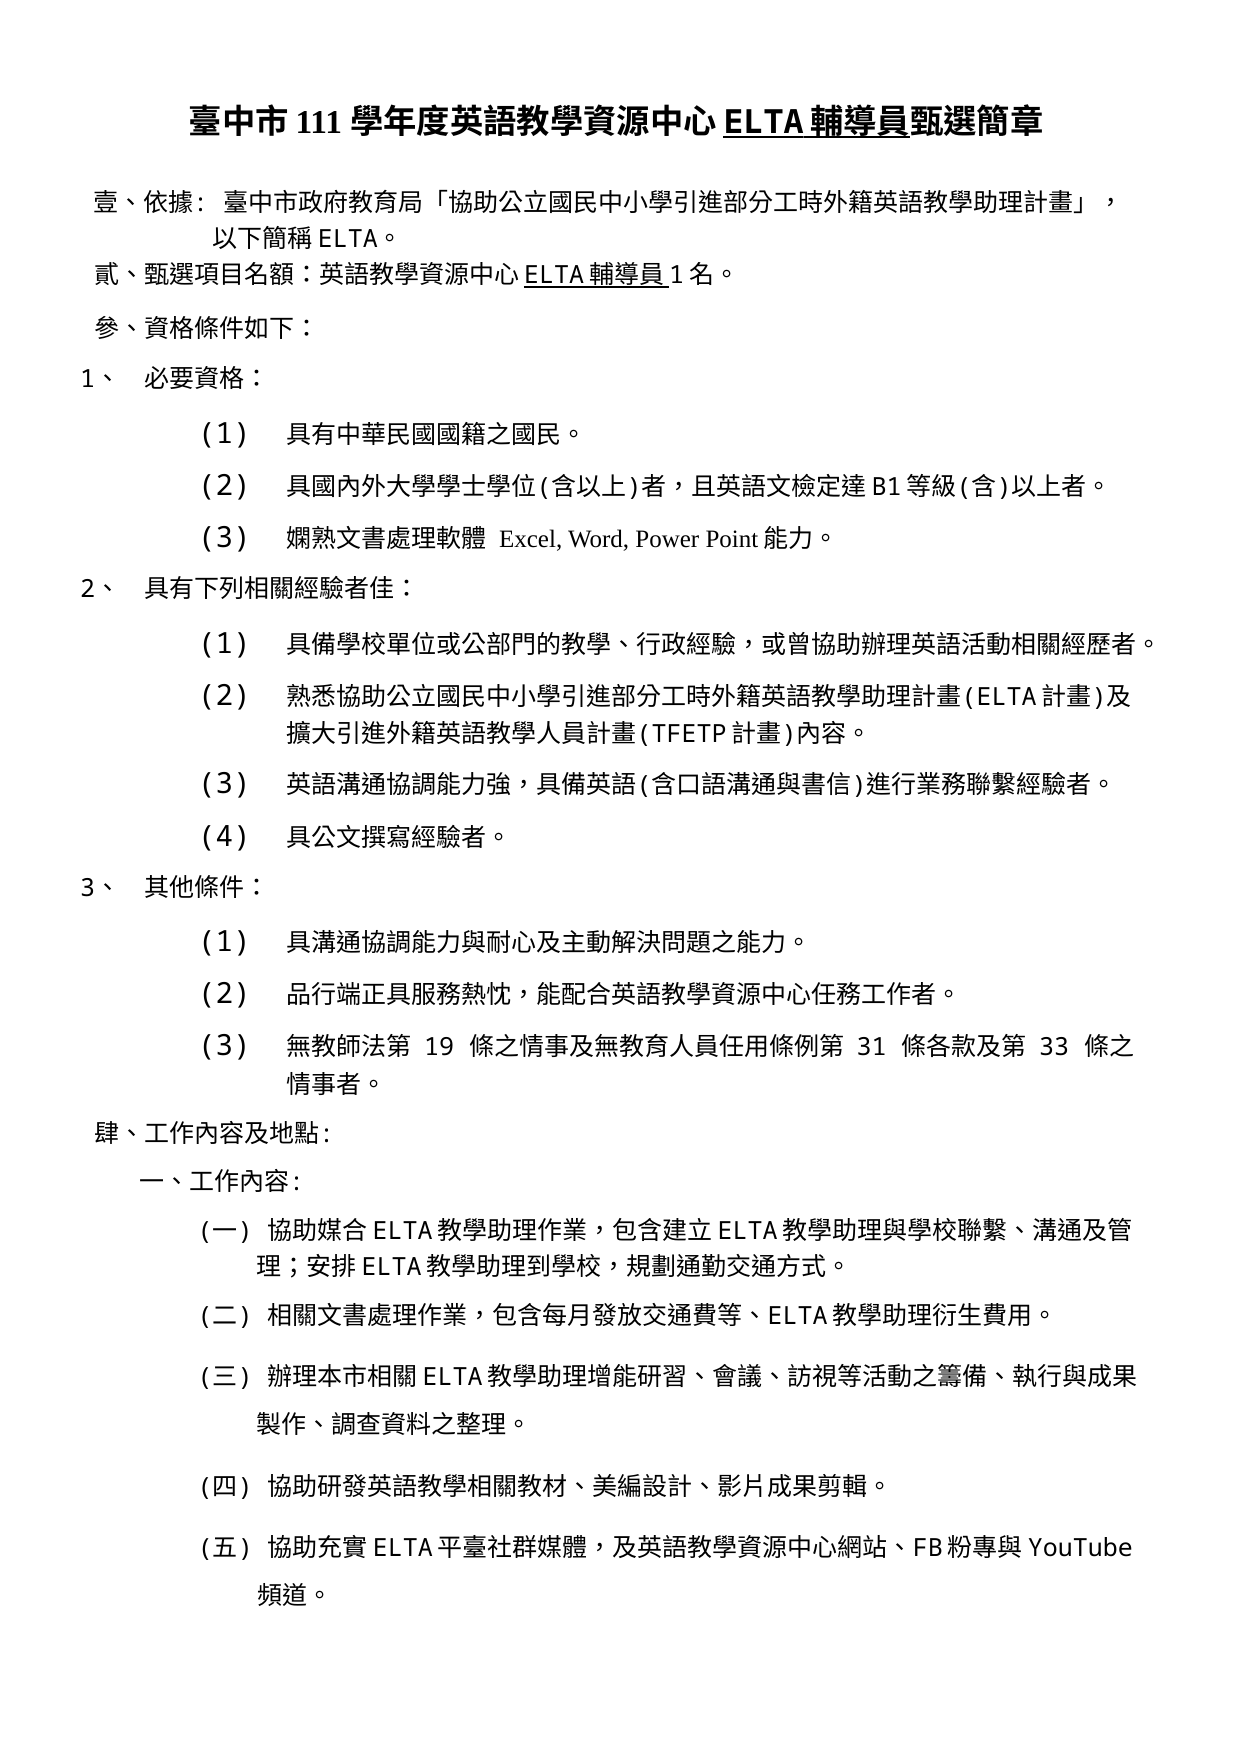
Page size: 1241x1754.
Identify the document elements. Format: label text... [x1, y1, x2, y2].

text (五) 協助充實ELTA平臺社群媒體，及英語教學資源中心網站、FB粉專與YouTube頻道。 [198, 1527, 1146, 1612]
text 臺中市111 學年度英語教學資源中心ELTA輔導員甄選簡章 [94, 94, 1146, 143]
list 具備學校單位或公部門的教學、行政經驗，或曾協助辦理英語活動相關經歷者。 [198, 622, 1146, 662]
text (三) 辦理本市相關ELTA教學助理增能研習、會議、訪視等活動之籌備、執行與成果製作、調查資料之整理。 [197, 1356, 1146, 1441]
text 一、工作內容: [94, 1162, 1146, 1198]
list 其他條件： [80, 867, 1146, 903]
list 必要資格： [80, 358, 1146, 395]
text (四) 協助研發英語教學相關教材、美編設計、影片成果剪輯。 [148, 1466, 1146, 1502]
list 具有下列相關經驗者佳： [80, 569, 1146, 605]
text (二) 相關文書處理作業，包含每月發放交通費等、ELTA教學助理衍生費用。 [197, 1295, 1146, 1332]
list 品行端正具服務熱忱，能配合英語教學資源中心任務工作者。 [198, 972, 1146, 1012]
list 具國內外大學學士學位(含以上)者，且英語文檢定達B1等級(含)以上者。 [198, 464, 1146, 504]
list 具溝通協調能力與耐心及主動解決問題之能力。 [198, 920, 1146, 960]
list 無教師法第 19 條之情事及無教育人員任用條例第 31 條各款及第 33 條之情事者。 [198, 1025, 1146, 1101]
list 嫻熟文書處理軟體 Excel, Word, Power Point能力。 [198, 517, 1146, 556]
list 具有中華民國國籍之國民。 [198, 412, 1146, 452]
list 具公文撰寫經驗者。 [198, 815, 1146, 854]
text (一) 協助媒合ELTA教學助理作業，包含建立ELTA教學助理與學校聯繫、溝通及管理；安排ELTA教學助理到學校，規劃通勤交通方式。 [197, 1210, 1146, 1283]
text 肆、工作內容及地點: [94, 1113, 1146, 1149]
text 壹、依據: 臺中市政府教育局「協助公立國民中小學引進部分工時外籍英語教學助理計畫」，以下簡稱ELTA。 [93, 182, 1146, 255]
text 參、資格條件如下： [94, 308, 1146, 344]
text 貳、甄選項目名額：英語教學資源中心ELTA輔導員1名。 [94, 255, 1146, 291]
list 熟悉協助公立國民中小學引進部分工時外籍英語教學助理計畫(ELTA計畫)及擴大引進外籍英語教學人員計畫(TFETP計畫)內容。 [198, 674, 1146, 750]
list 英語溝通協調能力強，具備英語(含口語溝通與書信)進行業務聯繫經驗者。 [198, 763, 1146, 802]
